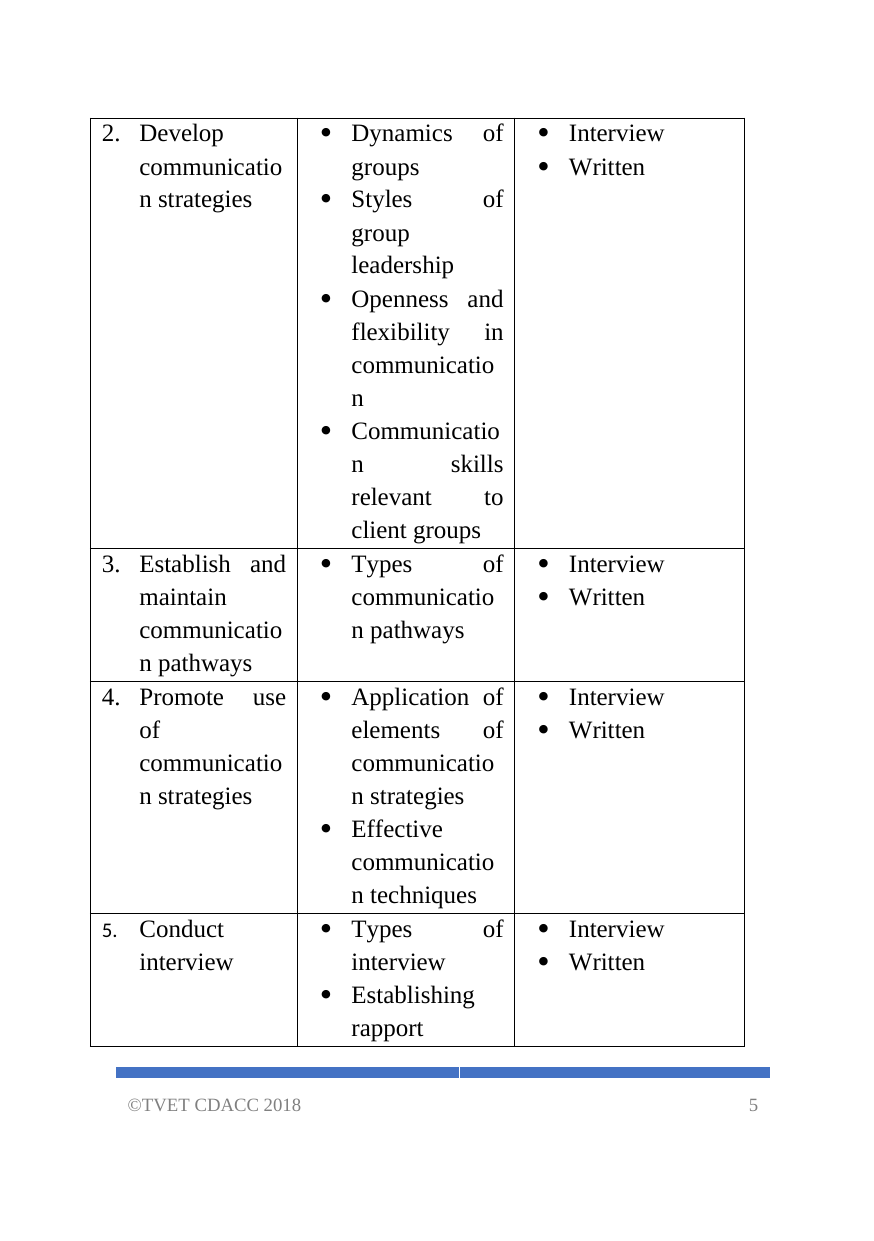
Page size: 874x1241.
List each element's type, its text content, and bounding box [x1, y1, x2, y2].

table_cell Promote use of communication strategies [91, 682, 297, 913]
table_cell Application of elements of communication strategies Effective communication techniques [298, 682, 514, 913]
table_cell Dynamics of groups Styles of group leadership Openness and flexibility in communication Communication skills relevant to client groups [298, 119, 514, 548]
table_cell Interview Written [515, 549, 744, 681]
table_cell Types of interview Establishing rapport Facilitating resolution of issues Developing action plans [298, 914, 514, 1046]
table_cell Interview Written [515, 682, 744, 913]
table_cell Develop communication strategies [91, 119, 297, 548]
table_cell Interview Written [515, 119, 744, 548]
table_cell Types of communication pathways [298, 549, 514, 681]
table_cell Conduct interview [91, 914, 297, 1046]
table_cell Establish and maintain communication pathways [91, 549, 297, 681]
table_cell Interview Written [515, 914, 744, 1046]
